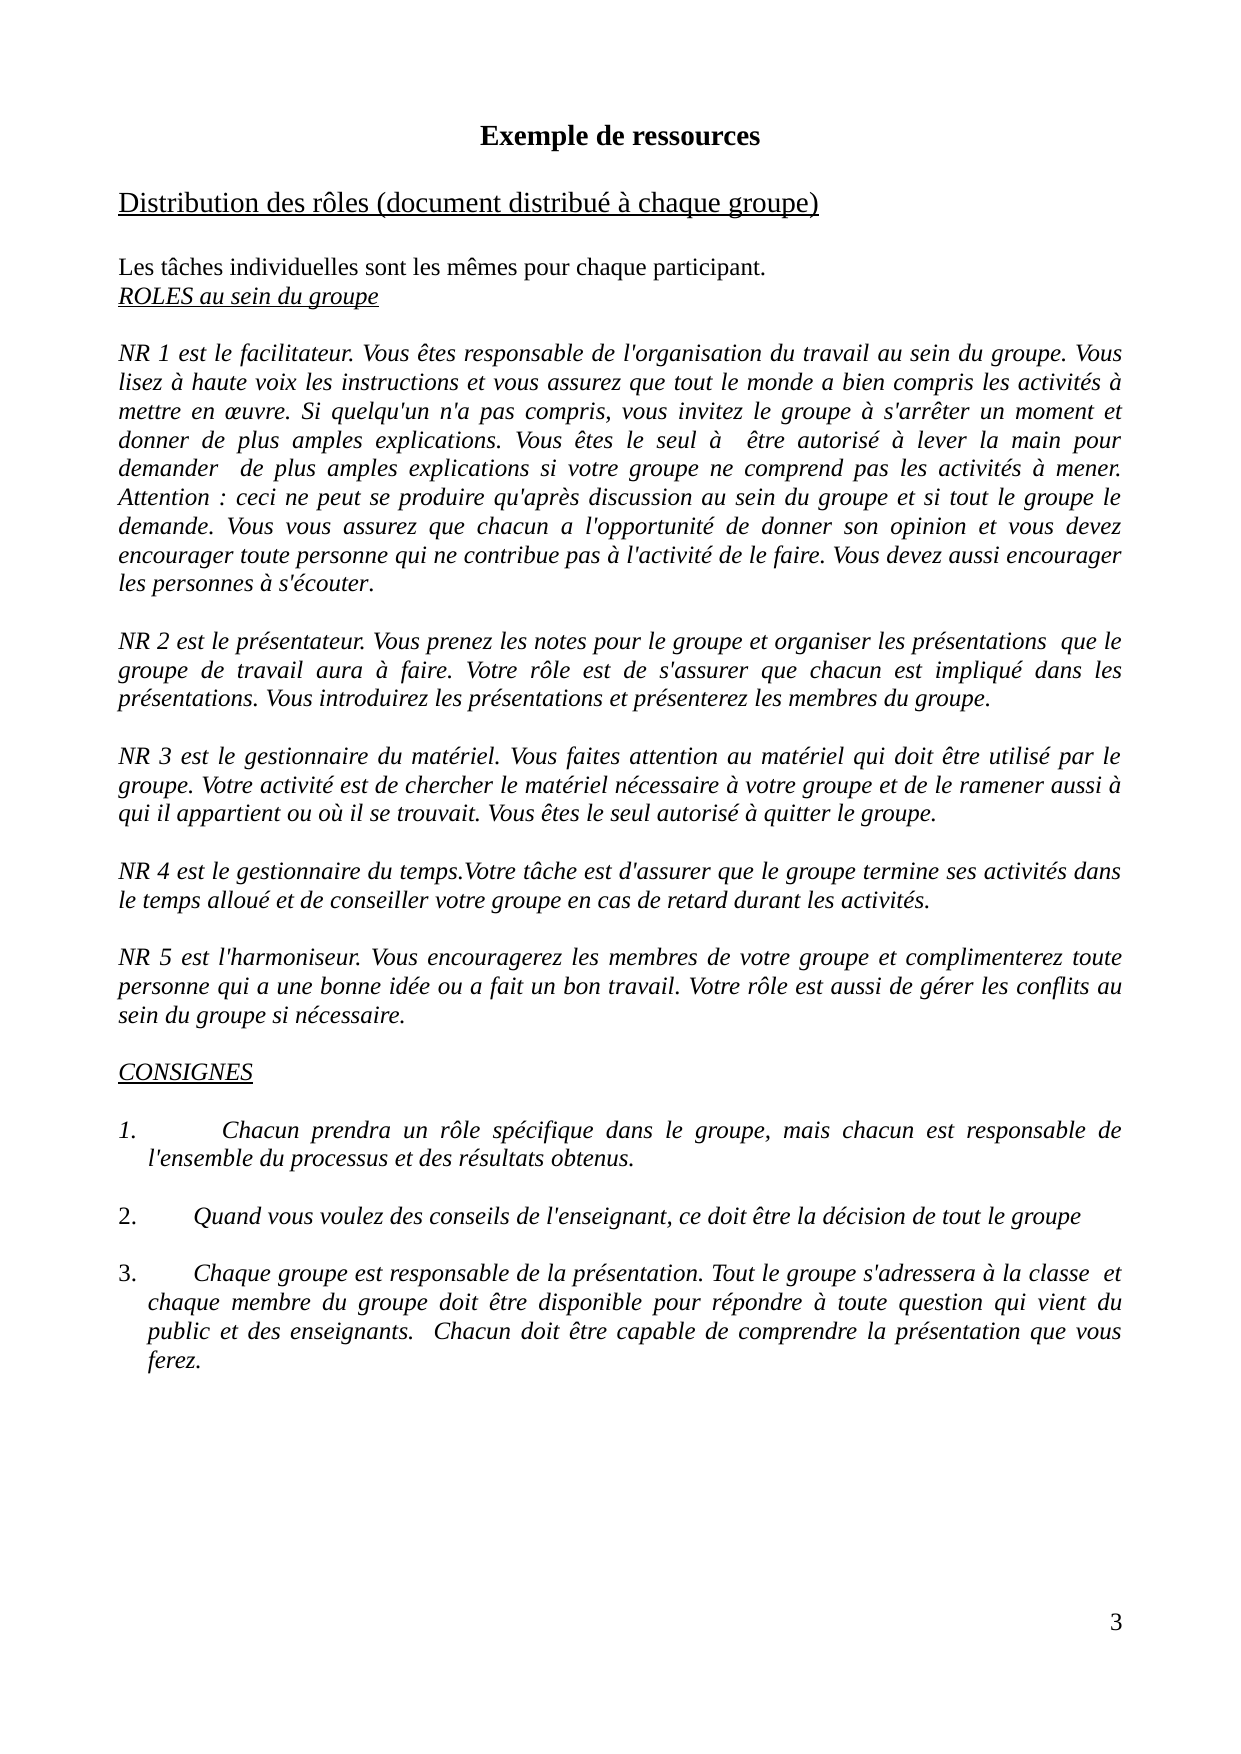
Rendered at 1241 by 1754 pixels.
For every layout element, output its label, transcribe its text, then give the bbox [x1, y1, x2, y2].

list Chaque groupe est responsable de la présentation. Tout le groupe s'adressera à la classe et chaque membre du groupe doit être disponible pour répondre à toute question qui vient du public et des enseignants. Chacun doit être capable de comprendre la présentation que vous ferez. [118, 1258, 1122, 1373]
text NR 4 est le gestionnaire du temps.Votre tâche est d'assurer que le groupe termine ses activités dans le temps alloué et de conseiller votre groupe en cas de retard durant les activités. [118, 856, 1122, 913]
text Distribution des rôles (document distribué à chaque groupe) [118, 185, 1122, 219]
text ROLES au sein du groupe [118, 281, 1122, 310]
text Les tâches individuelles sont les mêmes pour chaque participant. [118, 252, 1122, 281]
text CONSIGNES [118, 1057, 1122, 1086]
text NR 3 est le gestionnaire du matériel. Vous faites attention au matériel qui doit être utilisé par le groupe. Votre activité est de chercher le matériel nécessaire à votre groupe et de le ramener aussi à qui il appartient ou où il se trouvait. Vous êtes le seul autorisé à quitter le groupe. [118, 741, 1122, 827]
text NR 5 est l'harmoniseur. Vous encouragerez les membres de votre groupe et complimenterez toute personne qui a une bonne idée ou a fait un bon travail. Votre rôle est aussi de gérer les conflits au sein du groupe si nécessaire. [118, 942, 1122, 1028]
text NR 2 est le présentateur. Vous prenez les notes pour le groupe et organiser les présentations que le groupe de travail aura à faire. Votre rôle est de s'assurer que chacun est impliqué dans les présentations. Vous introduirez les présentations et présenterez les membres du groupe. [118, 626, 1122, 712]
list Quand vous voulez des conseils de l'enseignant, ce doit être la décision de tout le groupe [118, 1201, 1122, 1230]
text 1. Chacun prendra un rôle spécifique dans le groupe, mais chacun est responsable de l'ensemble du processus et des résultats obtenus. [118, 1115, 1122, 1172]
text Exemple de ressources [118, 118, 1122, 152]
text NR 1 est le facilitateur. Vous êtes responsable de l'organisation du travail au sein du groupe. Vous lisez à haute voix les instructions et vous assurez que tout le monde a bien compris les activités à mettre en œuvre. Si quelqu'un n'a pas compris, vous invitez le groupe à s'arrêter un moment et donner de plus amples explications. Vous êtes le seul à être autorisé à lever la main pour demander de plus amples explications si votre groupe ne comprend pas les activités à mener. Attention : ceci ne peut se produire qu'après discussion au sein du groupe et si tout le groupe le demande. Vous vous assurez que chacun a l'opportunité de donner son opinion et vous devez encourager toute personne qui ne contribue pas à l'activité de le faire. Vous devez aussi encourager les personnes à s'écouter. [118, 338, 1122, 597]
